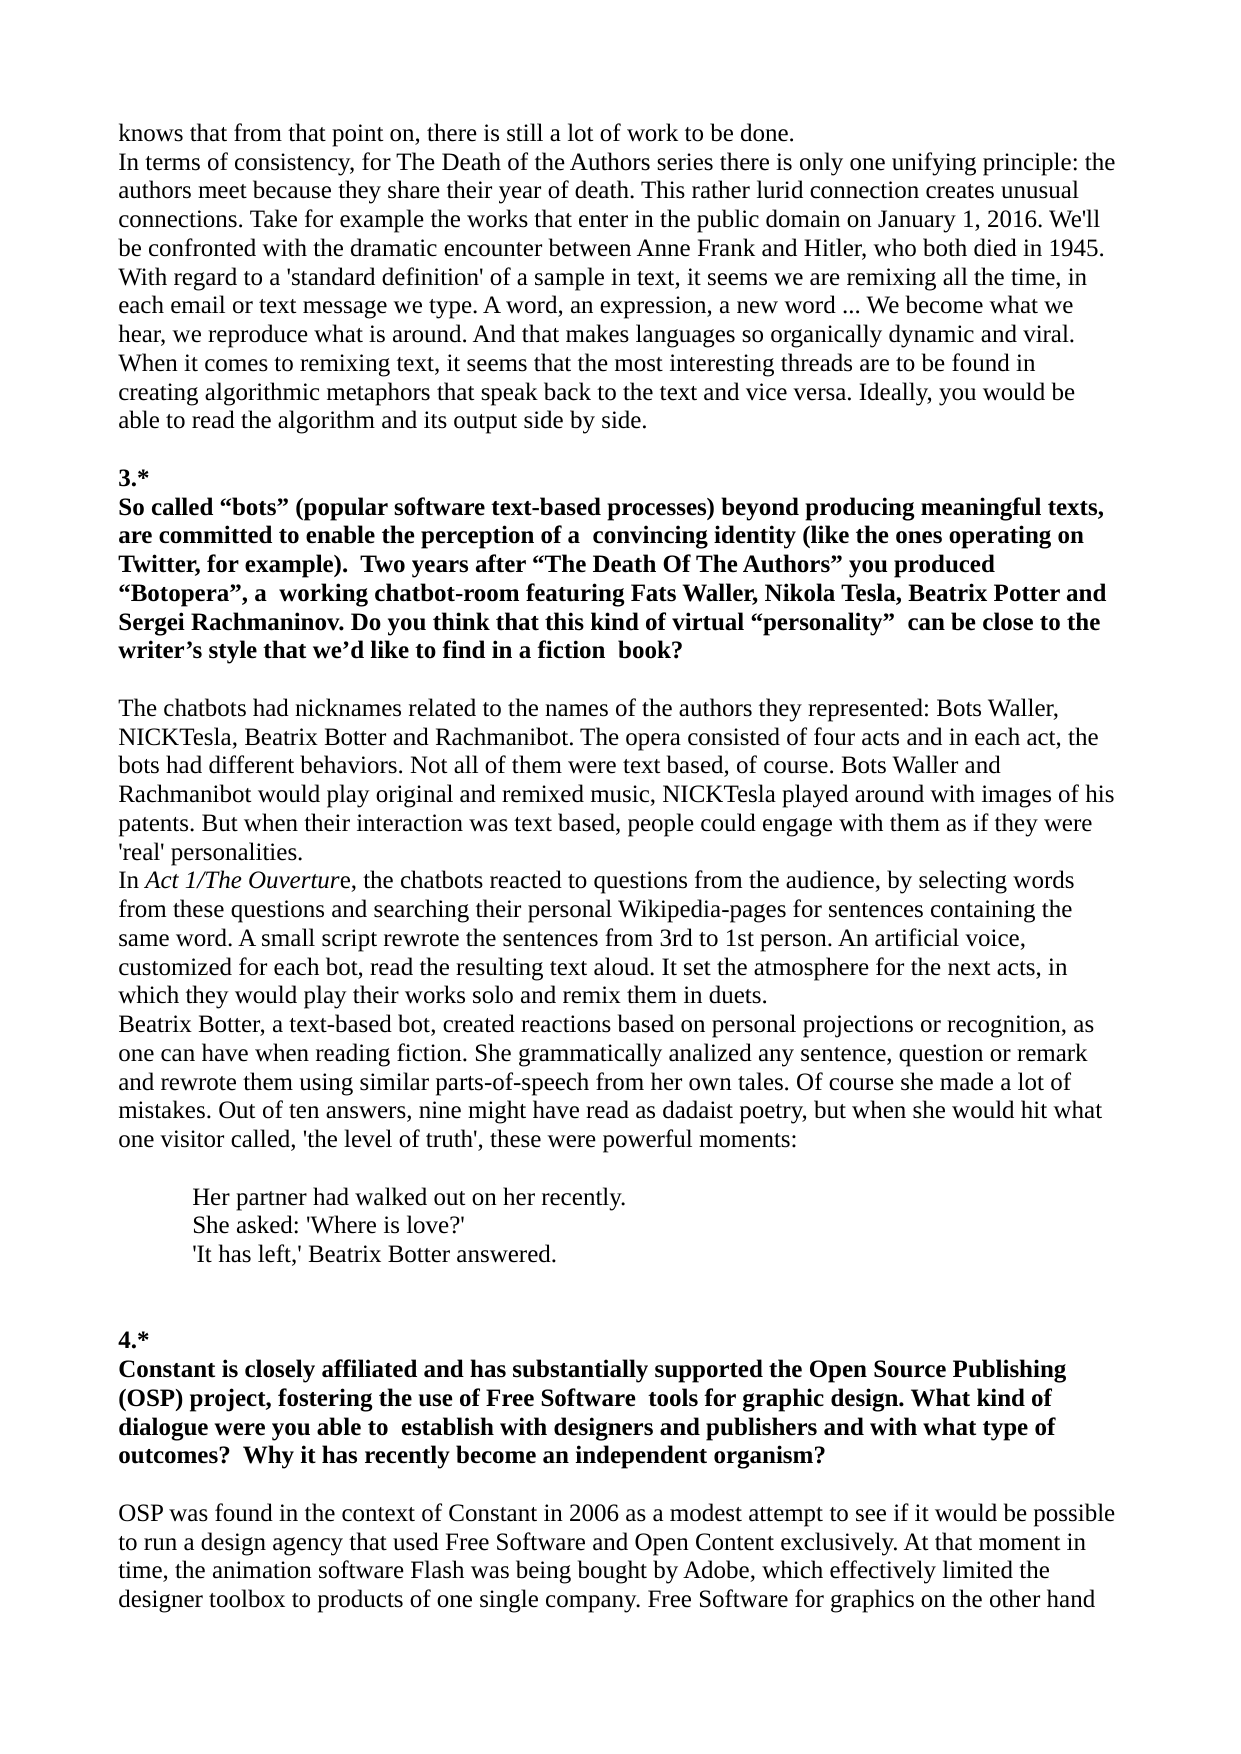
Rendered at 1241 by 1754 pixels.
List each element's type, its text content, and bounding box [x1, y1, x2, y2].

text Beatrix Botter, a text-based bot, created reactions based on personal projections or recognition, as one can have when reading fiction. She grammatically analized any sentence, question or remark and rewrote them using similar parts-of-speech from her own tales. Of course she made a lot of mistakes. Out of ten answers, nine might have read as dadaist poetry, but when she would hit what one visitor called, 'the level of truth', these were powerful moments: [118, 1009, 1122, 1153]
text Constant is closely affiliated and has substantially supported the Open Source Publishing (OSP) project, fostering the use of Free Software tools for graphic design. What kind of dialogue were you able to establish with designers and publishers and with what type of outcomes? Why it has recently become an independent organism? [118, 1354, 1122, 1469]
text knows that from that point on, there is still a lot of work to be done. [118, 118, 1122, 147]
text In terms of consistency, for The Death of the Authors series there is only one unifying principle: the authors meet because they share their year of death. This rather lurid connection creates unusual connections. Take for example the works that enter in the public domain on January 1, 2016. We'll be confronted with the dramatic encounter between Anne Frank and Hitler, who both died in 1945. [118, 147, 1122, 262]
text 'It has left,' Beatrix Botter answered. [192, 1239, 1122, 1268]
text With regard to a 'standard definition' of a sample in text, it seems we are remixing all the time, in each email or text message we type. A word, an expression, a new word ... We become what we hear, we reproduce what is around. And that makes languages so organically dynamic and viral. When it comes to remixing text, it seems that the most interesting threads are to be found in creating algorithmic metaphors that speak back to the text and vice versa. Ideally, you would be able to read the algorithm and its output side by side. [118, 262, 1122, 434]
text The chatbots had nicknames related to the names of the authors they represented: Bots Waller, NICKTesla, Beatrix Botter and Rachmanibot. The opera consisted of four acts and in each act, the bots had different behaviors. Not all of them were text based, of course. Bots Waller and Rachmanibot would play original and remixed music, NICKTesla played around with images of his patents. But when their interaction was text based, people could engage with them as if they were 'real' personalities. [118, 693, 1122, 866]
text She asked: 'Where is love?' [192, 1211, 1122, 1239]
text So called “bots” (popular software text-based processes) beyond producing meaningful texts, are committed to enable the perception of a convincing identity (like the ones operating on Twitter, for example). Two years after “The Death Of The Authors” you produced “Botopera”, a working chatbot-room featuring Fats Waller, Nikola Tesla, Beatrix Potter and Sergei Rachmaninov. Do you think that this kind of virtual “personality” can be close to the writer’s style that we’d like to find in a fiction book? [118, 492, 1122, 664]
text Her partner had walked out on her recently. [192, 1182, 1122, 1211]
text 3.* [118, 463, 1122, 492]
text 4.* [118, 1326, 1122, 1354]
text OSP was found in the context of Constant in 2006 as a modest attempt to see if it would be possible to run a design agency that used Free Software and Open Content exclusively. At that moment in time, the animation software Flash was being bought by Adobe, which effectively limited the designer toolbox to products of one single company. Free Software for graphics on the other hand [118, 1498, 1122, 1613]
text In Act 1/The Ouverture, the chatbots reacted to questions from the audience, by selecting words from these questions and searching their personal Wikipedia-pages for sentences containing the same word. A small script rewrote the sentences from 3rd to 1st person. An artificial voice, customized for each bot, read the resulting text aloud. It set the atmosphere for the next acts, in which they would play their works solo and remix them in duets. [118, 866, 1122, 1009]
